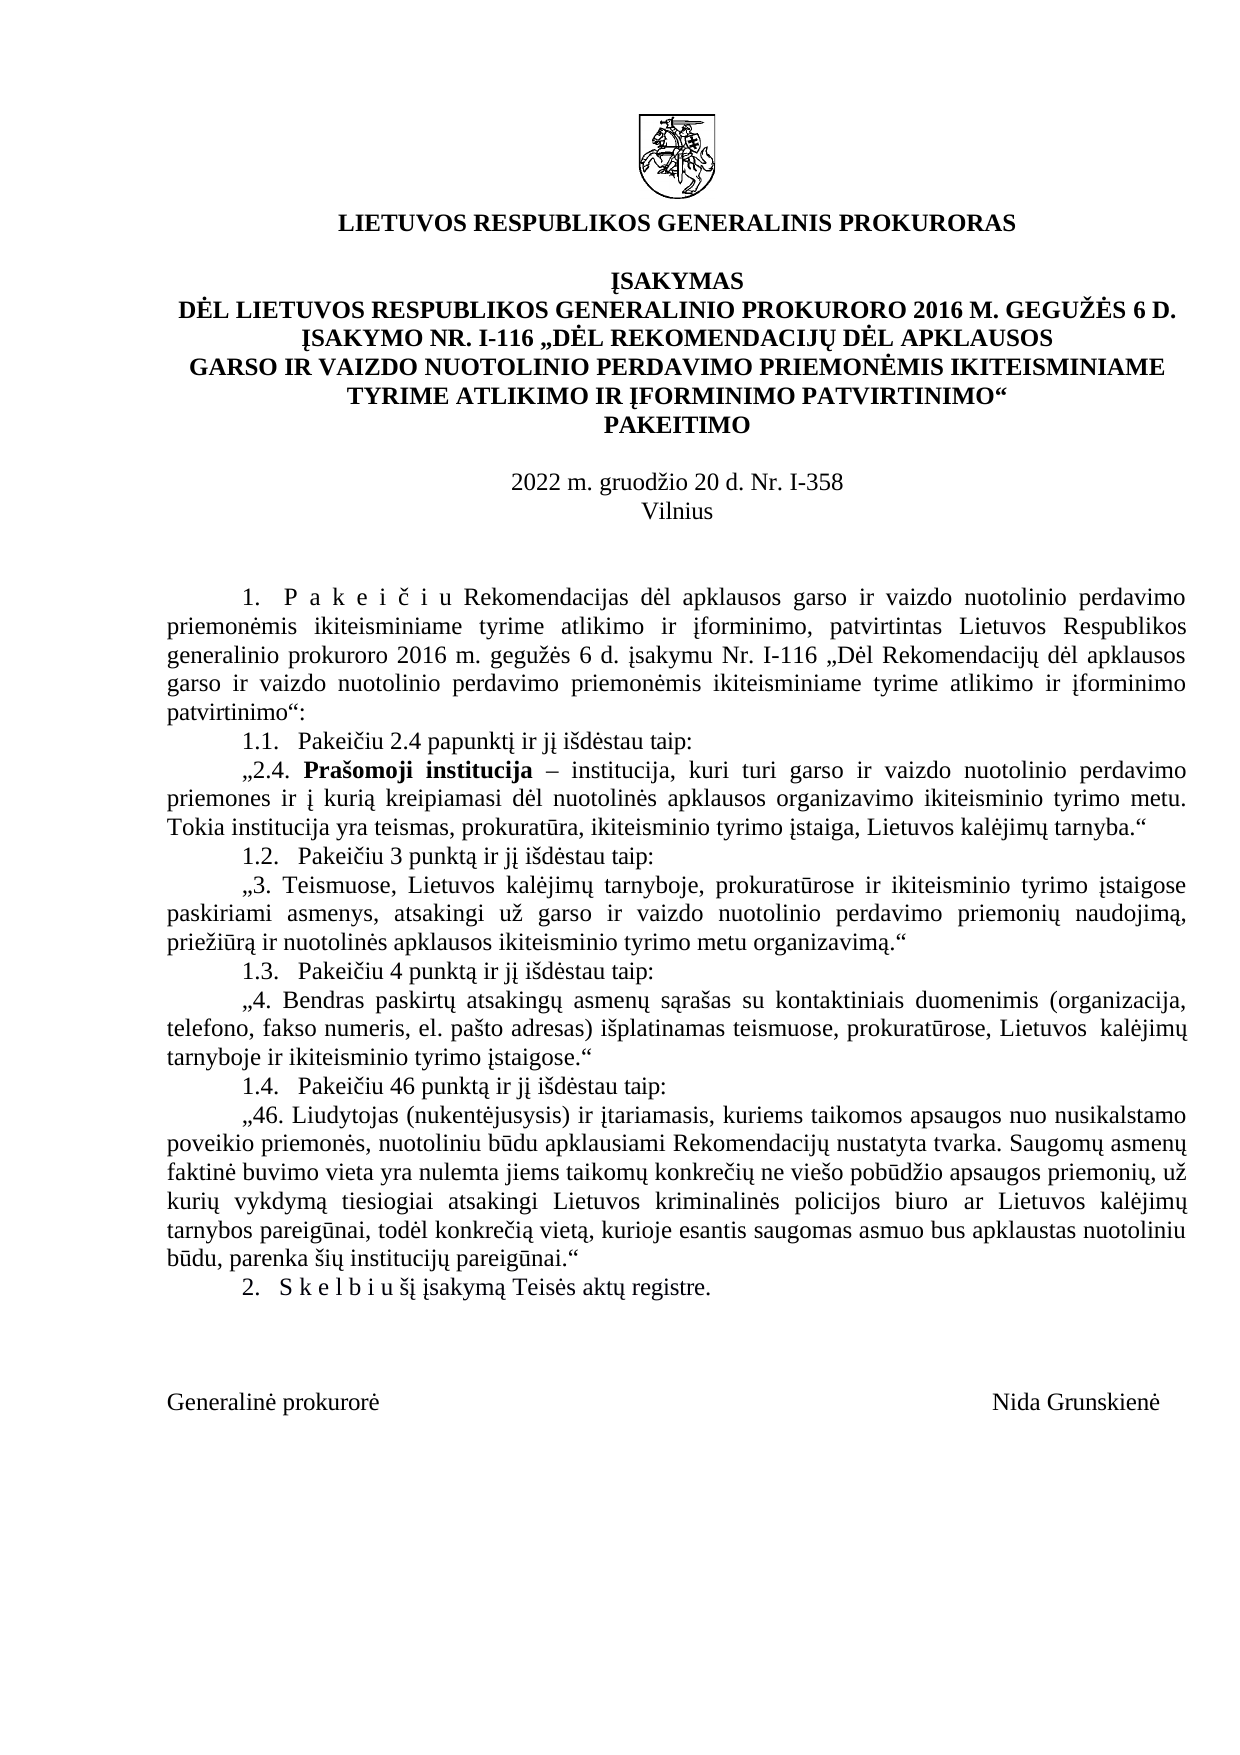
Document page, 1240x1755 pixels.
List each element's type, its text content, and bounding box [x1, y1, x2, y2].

text GARSO IR VAIZDO NUOTOLINIO PERDAVIMO PRIEMONĖMIS IKITEISMINIAME TYRIME ATLIKIMO IR ĮFORMINIMO PATVIRTINIMO“ [167, 352, 1187, 410]
text Generalinė prokurorė Nida Grunskienė [167, 1387, 1187, 1416]
text 2. S k e l b i u šį įsakymą Teisės aktų registre. [167, 1272, 1187, 1301]
text 1.2. Pakeičiu 3 punktą ir jį išdėstau taip: [167, 841, 1187, 870]
text „2.4. Prašomoji institucija – institucija, kuri turi garso ir vaizdo nuotolinio perdavimo priemones ir į kurią kreipiamasi dėl nuotolinės apklausos organizavimo ikiteisminio tyrimo metu. Tokia institucija yra teismas, prokuratūra, ikiteisminio tyrimo įstaiga, Lietuvos kalėjimų tarnyba.“ [167, 755, 1187, 841]
text LIETUVOS RESPUBLIKOS GENERALINIS PROKURORAS [167, 208, 1187, 237]
text 1.1. Pakeičiu 2.4 papunktį ir jį išdėstau taip: [167, 726, 1187, 755]
text „4. Bendras paskirtų atsakingų asmenų sąrašas su kontaktiniais duomenimis (organizacija, telefono, fakso numeris, el. pašto adresas) išplatinamas teismuose, prokuratūrose, Lietuvos kalėjimų tarnyboje ir ikiteisminio tyrimo įstaigose.“ [167, 985, 1187, 1071]
text Vilnius [167, 496, 1187, 525]
text „3. Teismuose, Lietuvos kalėjimų tarnyboje, prokuratūrose ir ikiteisminio tyrimo įstaigose paskiriami asmenys, atsakingi už garso ir vaizdo nuotolinio perdavimo priemonių naudojimą, priežiūrą ir nuotolinės apklausos ikiteisminio tyrimo metu organizavimą.“ [167, 870, 1187, 956]
text PAKEITIMO [167, 410, 1187, 438]
text „46. Liudytojas (nukentėjusysis) ir įtariamasis, kuriems taikomos apsaugos nuo nusikalstamo poveikio priemonės, nuotoliniu būdu apklausiami Rekomendacijų nustatyta tvarka. Saugomų asmenų faktinė buvimo vieta yra nulemta jiems taikomų konkrečių ne viešo pobūdžio apsaugos priemonių, už kurių vykdymą tiesiogiai atsakingi Lietuvos kriminalinės policijos biuro ar Lietuvos kalėjimų tarnybos pareigūnai, todėl konkrečią vietą, kurioje esantis saugomas asmuo bus apklaustas nuotoliniu būdu, parenka šių institucijų pareigūnai.“ [167, 1100, 1187, 1272]
text DĖL LIETUVOS RESPUBLIKOS GENERALINIO PROKURORO 2016 M. GEGUŽĖS 6 D. ĮSAKYMO NR. I-116 „DĖL REKOMENDACIJŲ DĖL APKLAUSOS [167, 295, 1187, 352]
text 2022 m. gruodžio 20 d. Nr. I-358 [167, 467, 1187, 496]
text 1. P a k e i č i u Rekomendacijas dėl apklausos garso ir vaizdo nuotolinio perdavimo priemonėmis ikiteisminiame tyrime atlikimo ir įforminimo, patvirtintas Lietuvos Respublikos generalinio prokuroro 2016 m. gegužės 6 d. įsakymu Nr. I-116 „Dėl Rekomendacijų dėl apklausos garso ir vaizdo nuotolinio perdavimo priemonėmis ikiteisminiame tyrime atlikimo ir įforminimo patvirtinimo“: [167, 582, 1187, 726]
text 1.3. Pakeičiu 4 punktą ir jį išdėstau taip: [167, 956, 1187, 985]
text ĮSAKYMAS [167, 266, 1187, 295]
text 1.4. Pakeičiu 46 punktą ir jį išdėstau taip: [167, 1071, 1187, 1100]
